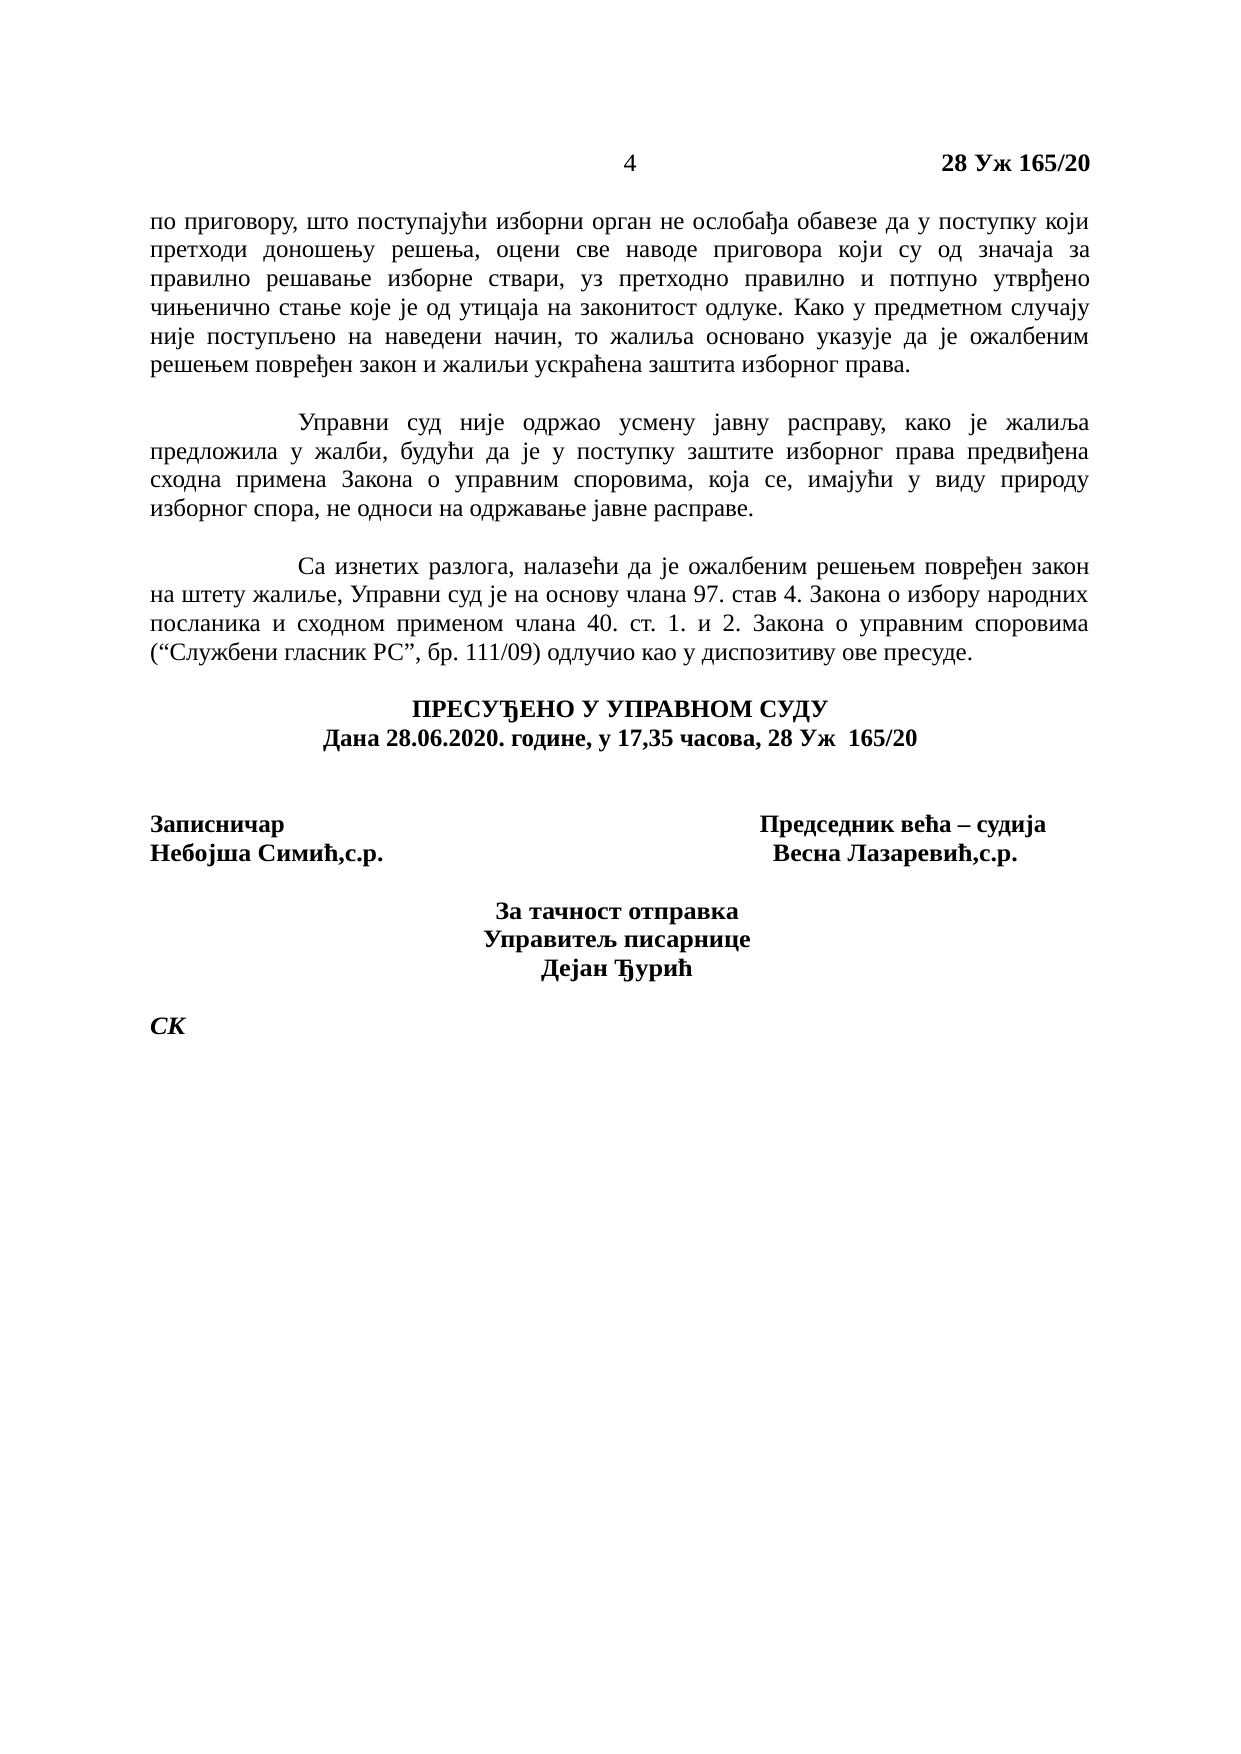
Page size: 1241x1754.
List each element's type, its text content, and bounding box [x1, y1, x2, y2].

text Управитељ писарнице [150, 924, 1090, 953]
text СК [150, 1011, 1090, 1039]
text ПРЕСУЂЕНО У УПРАВНОМ СУДУ [150, 694, 1090, 723]
text по приговору, што поступајући изборни орган не ослобађа обавезе да у поступку који претходи доношењу решења, оцени све наводе приговора који су од значаја за правилно решавање изборне ствари, уз претходно правилно и потпуно утврђено чињенично стање које је од утицаја на законитост одлуке. Како у предметном случају није поступљено на наведени начин, то жалиља основано указује да је ожалбеним решењем повређен закон и жалиљи ускраћена заштита изборног права. [150, 206, 1090, 378]
text Записничар Председник већа – судија [150, 809, 1090, 838]
text Дана 28.06.2020. године, у 17,35 часова, 28 Уж 165/20 [150, 723, 1090, 752]
text Небојша Симић,с.р. Весна Лазаревић,с.р. [150, 838, 1090, 896]
text Дејан Ђурић [150, 953, 1090, 982]
text Са изнетих разлога, налазећи да је ожалбеним решењем повређен закон на штету жалиље, Управни суд је на основу члана 97. став 4. Закона о избору народних посланика и сходном применом члана 40. ст. 1. и 2. Закона о управним споровима (“Службени гласник РС”, бр. 111/09) одлучио као у диспозитиву ове пресуде. [150, 551, 1090, 666]
text Управни суд није одржао усмену јавну расправу, како је жалиља предложила у жалби, будући да је у поступку заштите изборног права предвиђена сходна примена Закона о управним споровима, која се, имајући у виду природу изборног спора, не односи на одржавање јавне расправе. [150, 407, 1090, 522]
text За тачност отправка [150, 896, 1090, 924]
